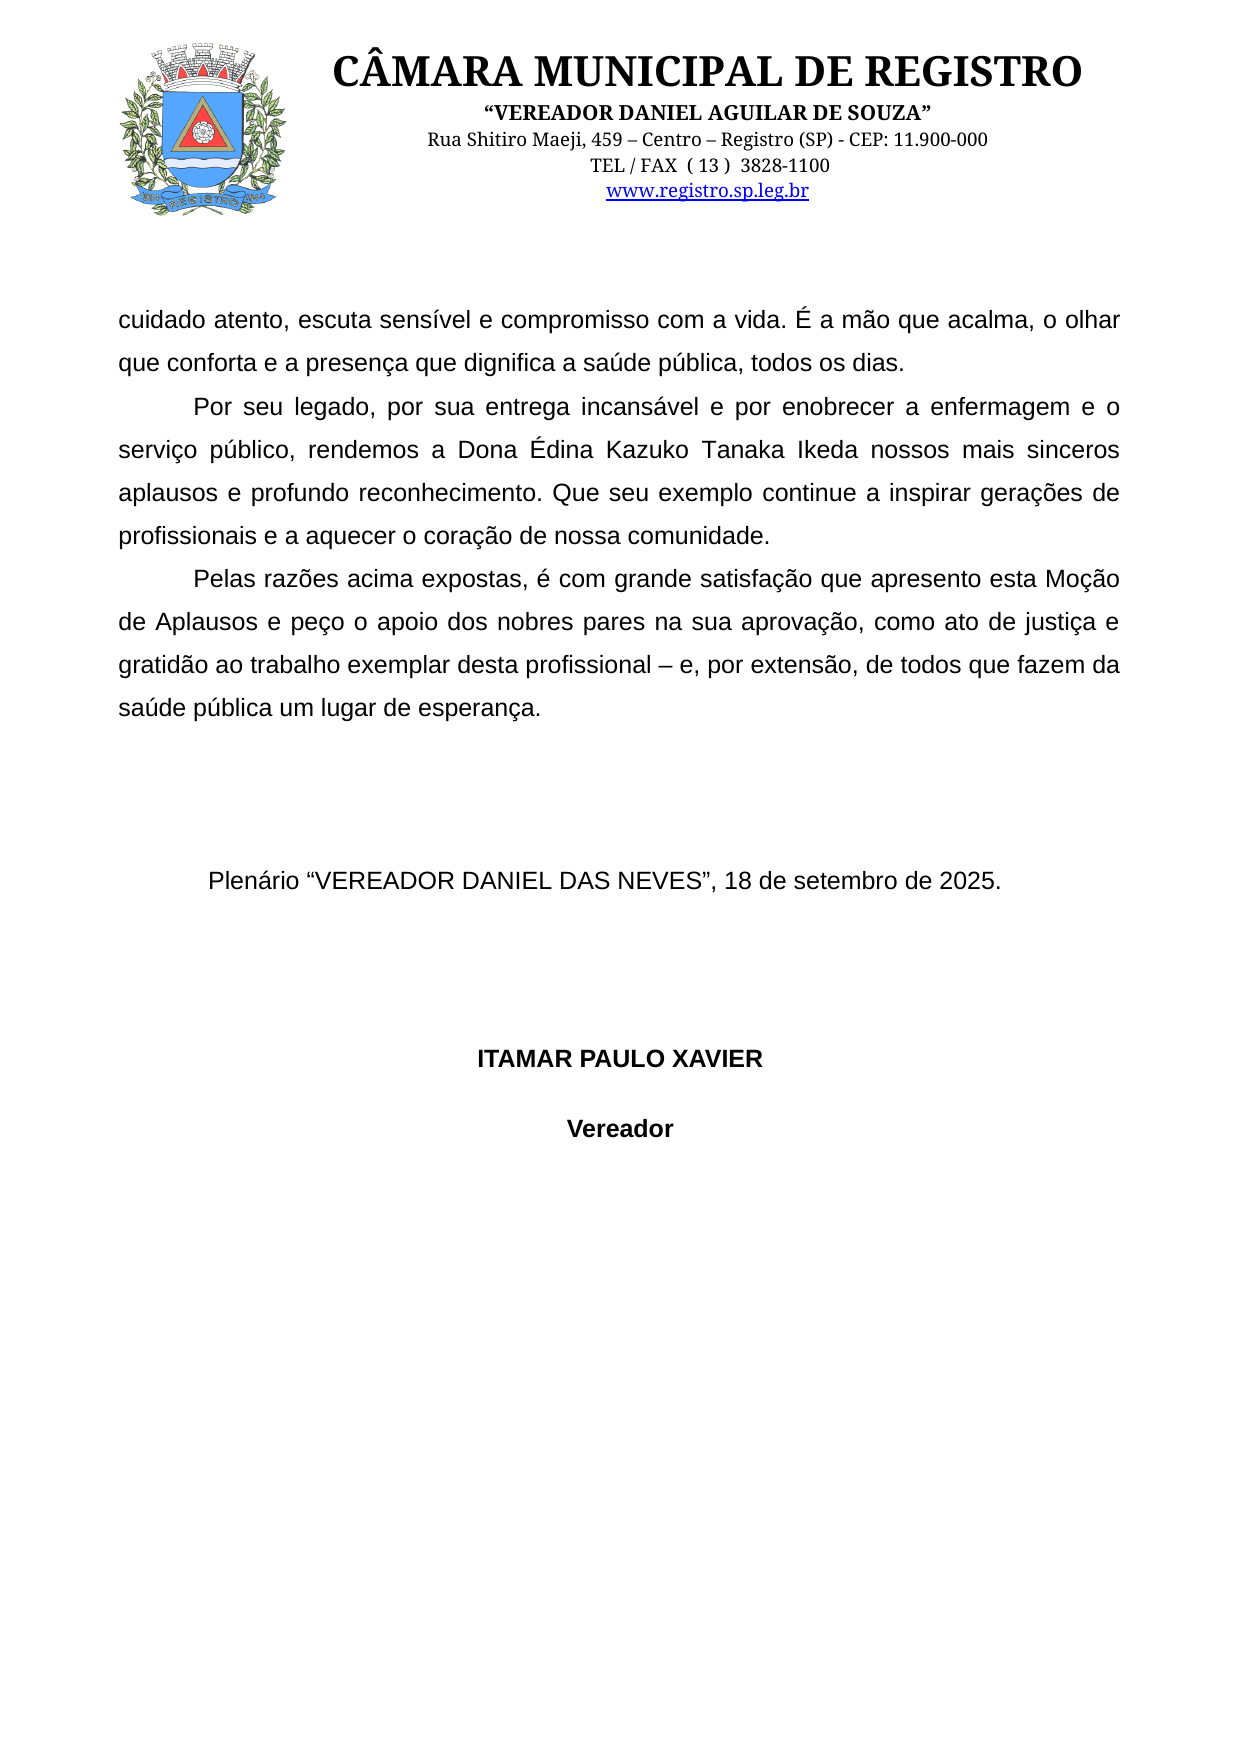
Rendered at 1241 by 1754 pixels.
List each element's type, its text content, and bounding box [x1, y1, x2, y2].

text Plenário “VEREADOR DANIEL DAS NEVES”, 18 de setembro de 2025. [88, 866, 1122, 895]
text Vereador [118, 1114, 1122, 1142]
text Pelas razões acima expostas, é com grande satisfação que apresento esta Moção de Aplausos e peço o apoio dos nobres pares na sua aprovação, como ato de justiça e gratidão ao trabalho exemplar desta profissional – e, por extensão, de todos que fazem da saúde pública um lugar de esperança. [118, 564, 1122, 722]
text Por seu legado, por sua entrega incansável e por enobrecer a enfermagem e o serviço público, rendemos a Dona Édina Kazuko Tanaka Ikeda nossos mais sinceros aplausos e profundo reconhecimento. Que seu exemplo continue a inspirar gerações de profissionais e a aquecer o coração de nossa comunidade. [118, 392, 1122, 550]
text cuidado atento, escuta sensível e compromisso com a vida. É a mão que acalma, o olhar que conforta e a presença que dignifica a saúde pública, todos os dias. [118, 305, 1122, 377]
text ITAMAR PAULO XAVIER [118, 1044, 1122, 1073]
